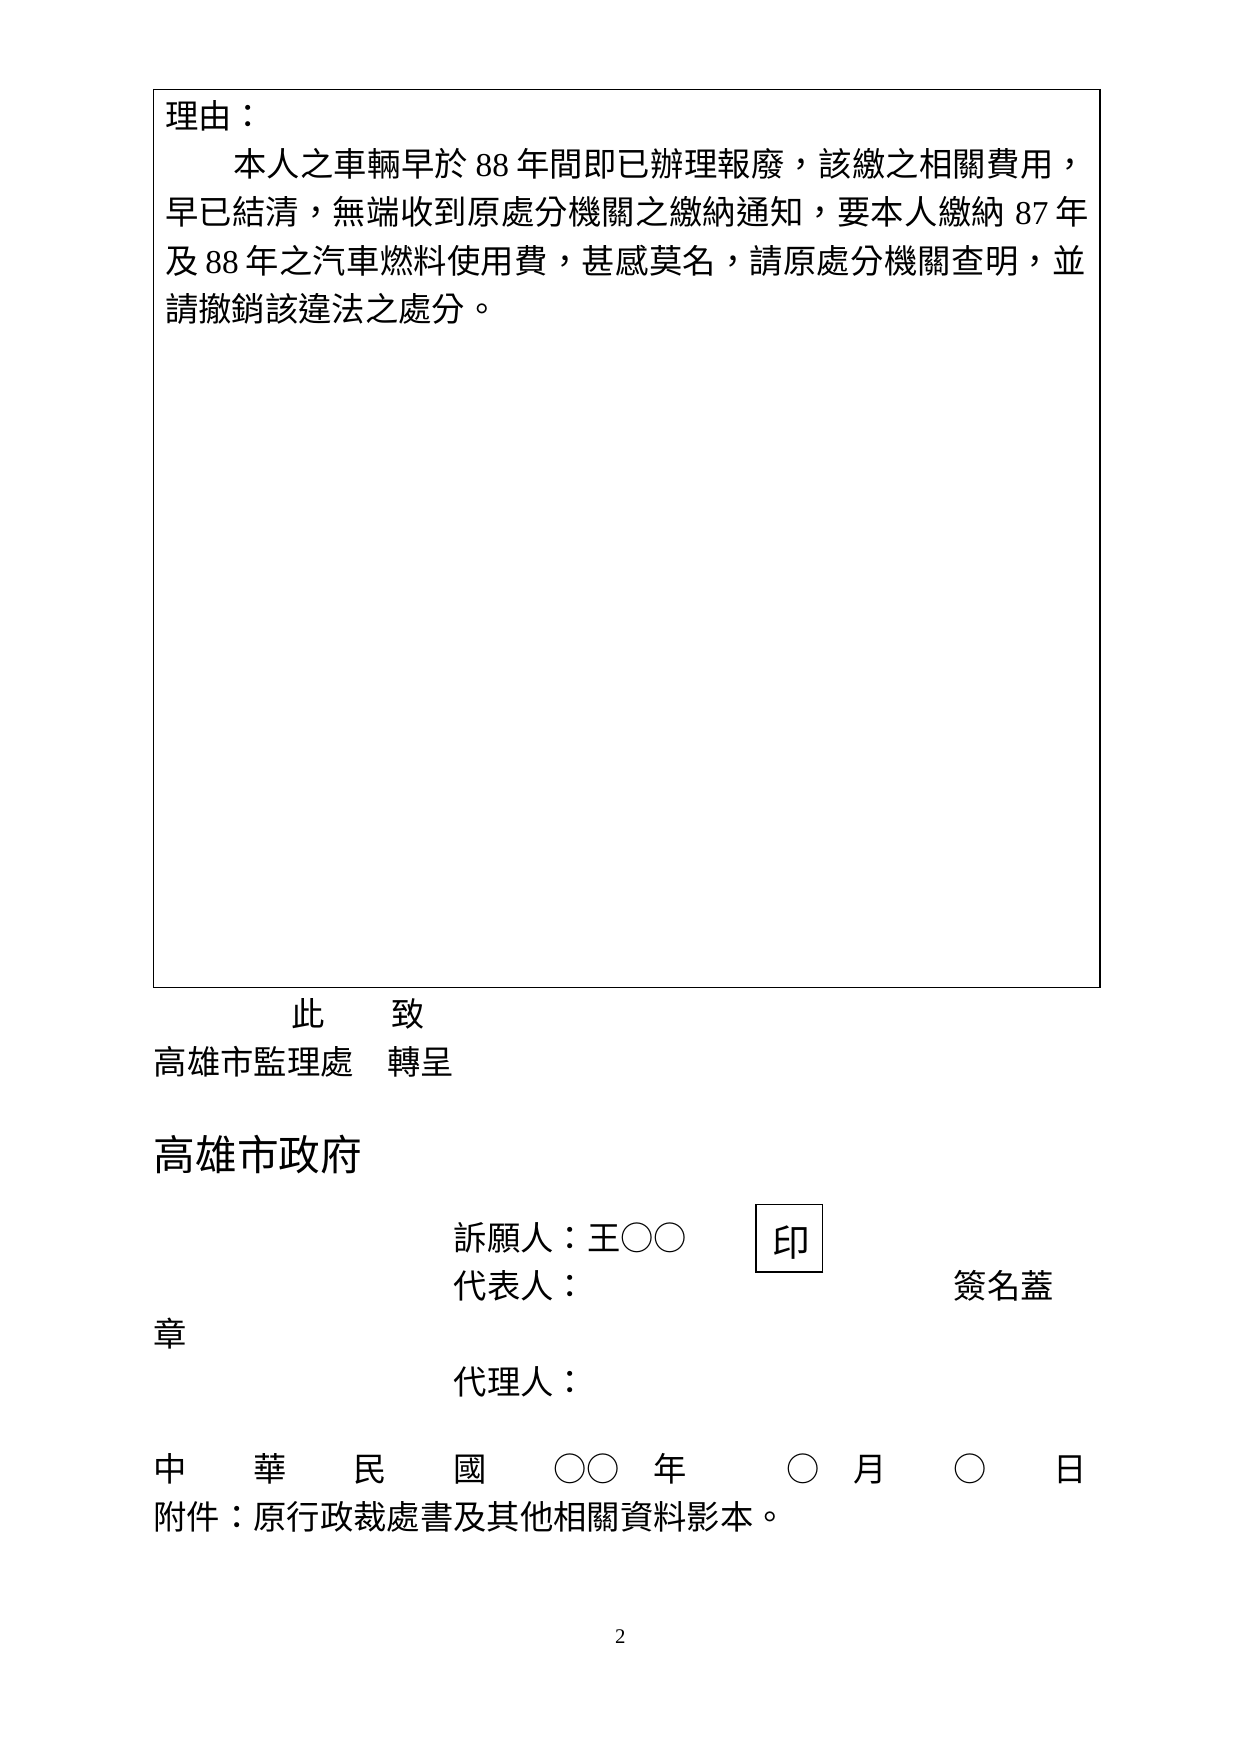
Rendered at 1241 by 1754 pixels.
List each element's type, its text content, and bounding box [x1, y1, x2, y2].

text [823, 1211, 1087, 1260]
text 代表人： 簽名蓋章 [153, 1260, 1087, 1356]
text 附件：原行政裁處書及其他相關資料影本。 [153, 1491, 1087, 1539]
text 此 致 [153, 988, 1087, 1036]
text 訴願人：王○○ [153, 1211, 755, 1260]
text 中 華 民 國 ○○ 年 ○ 月 ○ 日 [153, 1443, 1087, 1491]
table_cell 理由： 本人之車輛早於88年間即已辦理報廢，該繳之相關費用，早已結清，無端收到原處分機關之繳納通知，要本人繳納87年及88年之汽車燃料使用費，甚感莫名，請原處分機關查明，並請撤銷該違法之處分。 [154, 90, 1099, 987]
text 代理人： [153, 1356, 1087, 1404]
text 印 [772, 1213, 807, 1264]
text 高雄市監理處 轉呈 [153, 1036, 1087, 1084]
text 高雄市政府 [153, 1122, 1087, 1183]
